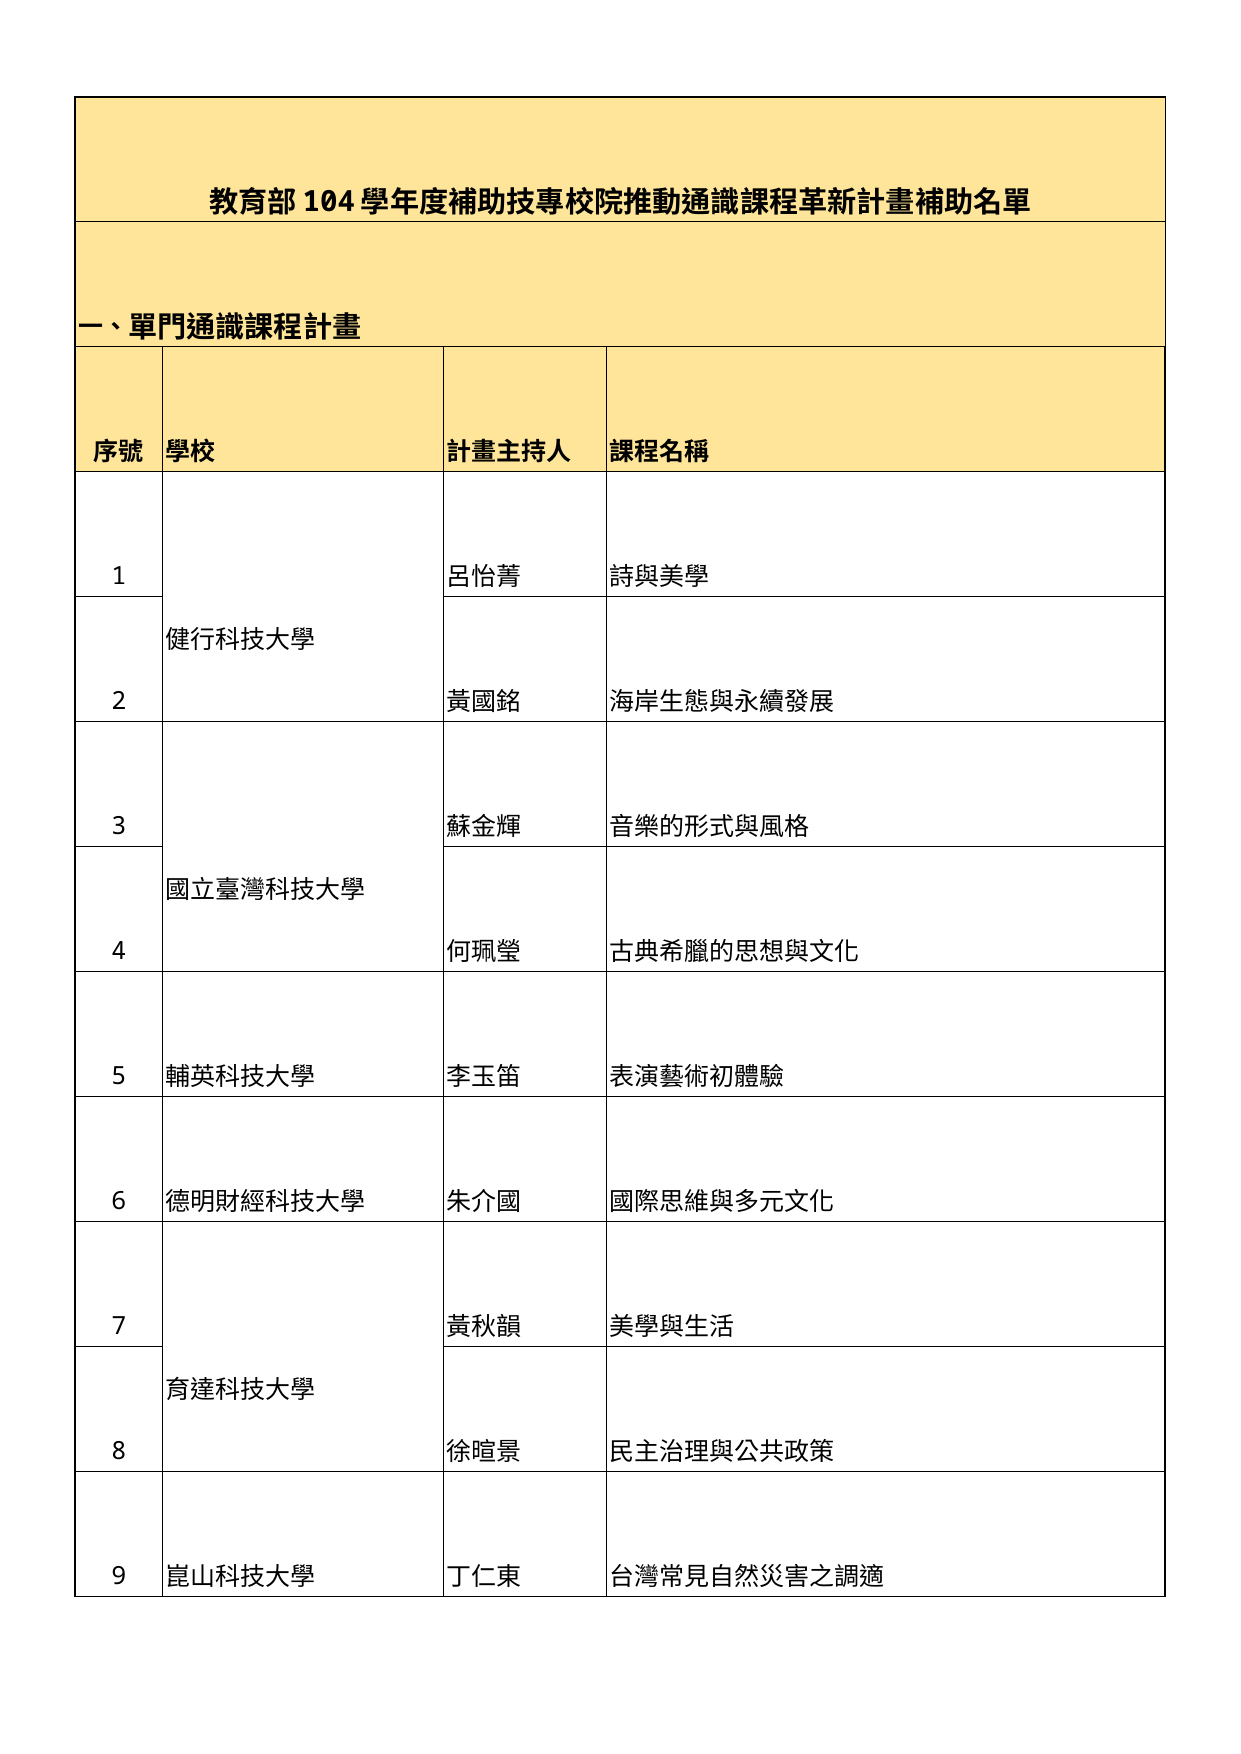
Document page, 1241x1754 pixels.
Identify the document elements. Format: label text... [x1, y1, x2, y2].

table_cell 8 [76, 1347, 162, 1471]
table_cell 輔英科技大學 [163, 972, 443, 1096]
table_cell 3 [76, 722, 162, 846]
table_cell 美學與生活 [607, 1222, 1164, 1346]
table_cell 海岸生態與永續發展 [607, 597, 1164, 721]
table_cell 德明財經科技大學 [163, 1097, 443, 1221]
table_cell 詩與美學 [607, 472, 1164, 596]
table_cell 9 [76, 1472, 162, 1596]
table_cell 黃秋韻 [444, 1222, 606, 1346]
table_cell 國際思維與多元文化 [607, 1097, 1164, 1221]
table_cell 國立臺灣科技大學 [163, 722, 443, 971]
table_cell 4 [76, 847, 162, 971]
table_cell 序號 [76, 347, 162, 471]
table_cell 7 [76, 1222, 162, 1346]
table_cell 徐暄景 [444, 1347, 606, 1471]
table_cell 2 [76, 597, 162, 721]
table_cell 表演藝術初體驗 [607, 972, 1164, 1096]
table_cell 健行科技大學 [163, 472, 443, 721]
table_cell 課程名稱 [607, 347, 1164, 471]
table_cell 台灣常見自然災害之調適 [607, 1472, 1164, 1596]
table_cell 朱介國 [444, 1097, 606, 1221]
table_cell 計畫主持人 [444, 347, 606, 471]
table_cell 音樂的形式與風格 [607, 722, 1164, 846]
table_cell 李玉笛 [444, 972, 606, 1096]
table_cell 1 [76, 472, 162, 596]
table_cell 丁仁東 [444, 1472, 606, 1596]
table_cell 呂怡菁 [444, 472, 606, 596]
table_cell 古典希臘的思想與文化 [607, 847, 1164, 971]
table_cell 何珮瑩 [444, 847, 606, 971]
table_cell 一、單門通識課程計畫 [76, 222, 1165, 346]
table_cell 崑山科技大學 [163, 1472, 443, 1596]
table_cell 學校 [163, 347, 443, 471]
table_header 教育部104學年度補助技專校院推動通識課程革新計畫補助名單 [76, 98, 1165, 221]
table_cell 民主治理與公共政策 [607, 1347, 1164, 1471]
table_cell 蘇金輝 [444, 722, 606, 846]
table_cell 6 [76, 1097, 162, 1221]
table_cell 5 [76, 972, 162, 1096]
table_cell 黃國銘 [444, 597, 606, 721]
table_cell 育達科技大學 [163, 1222, 443, 1471]
